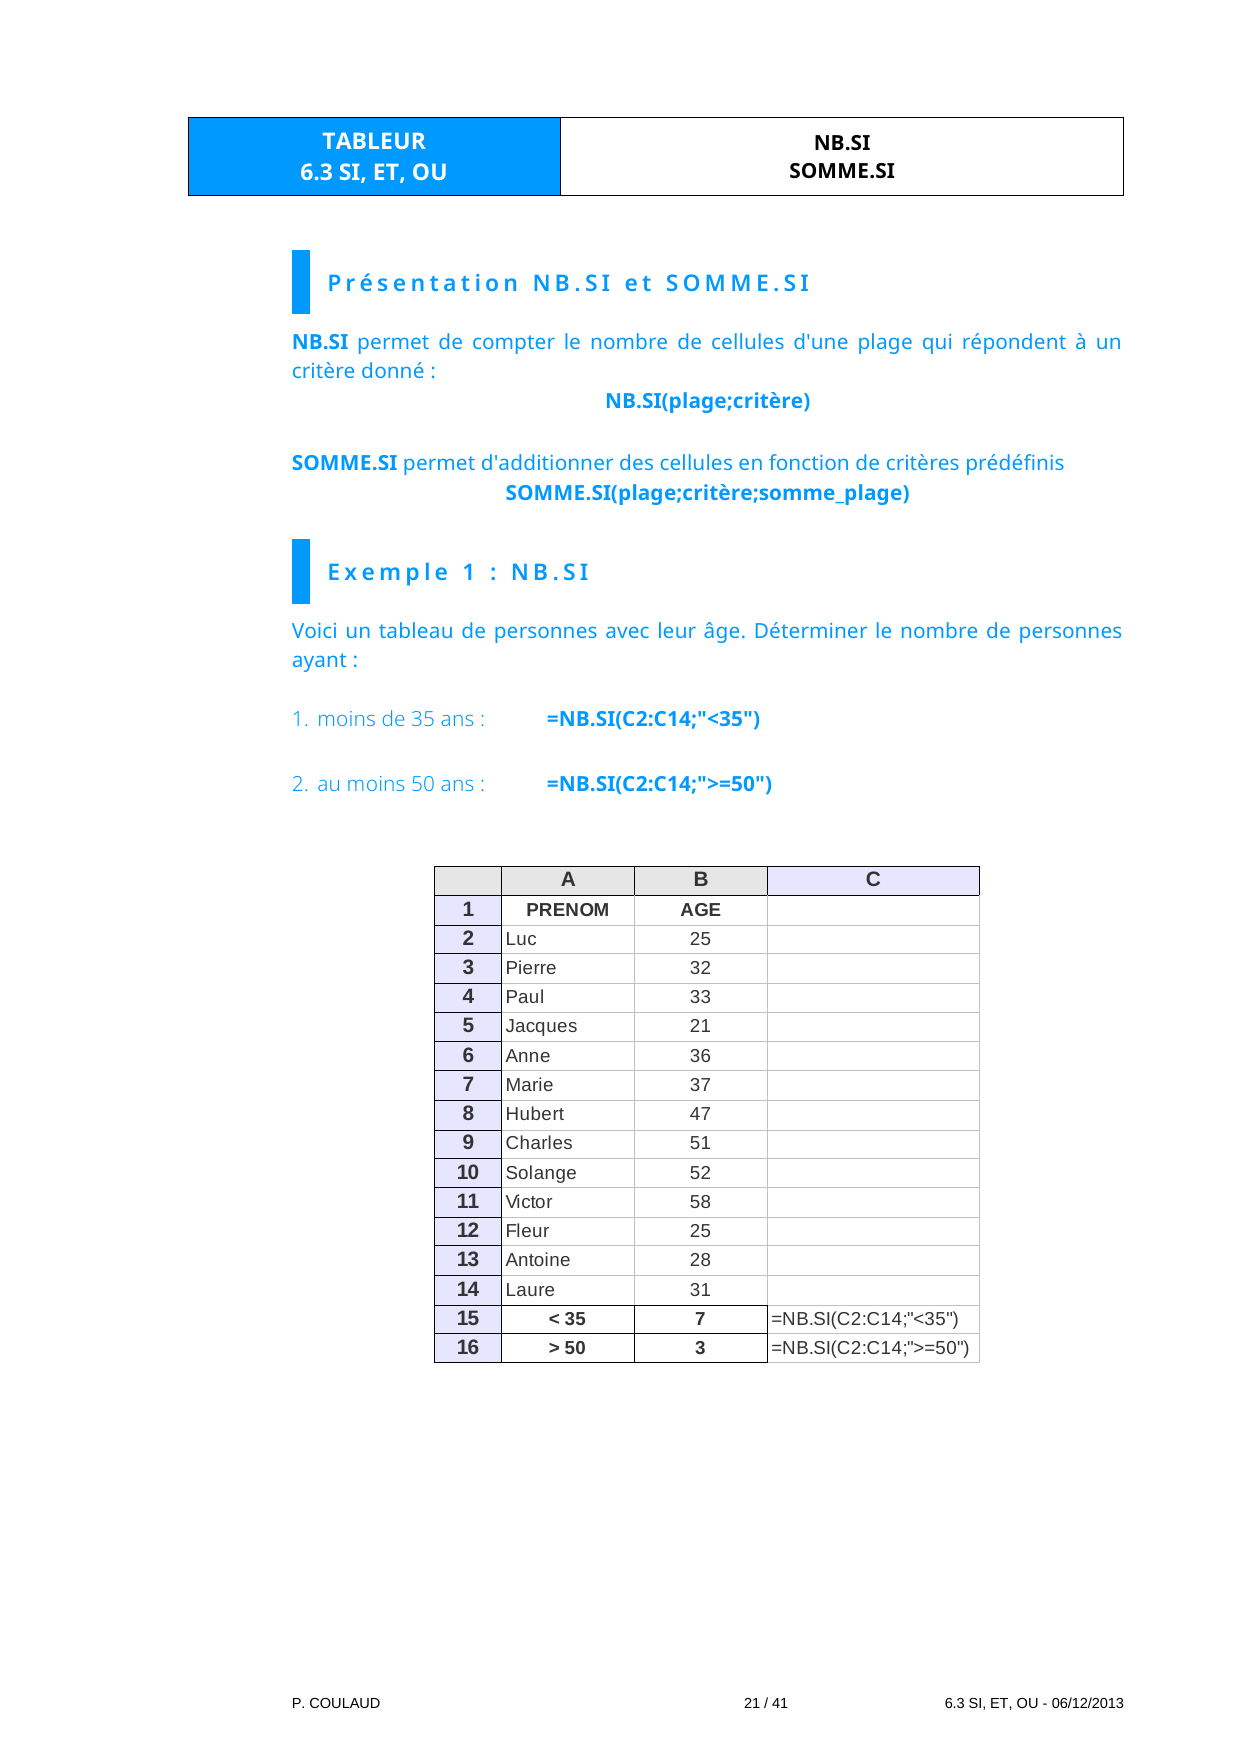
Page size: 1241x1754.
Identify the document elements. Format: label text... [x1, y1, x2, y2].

text SOMME.SI permet d'additionner des cellules en fonction de critères prédéfinis [292, 447, 1123, 476]
text Voici un tableau de personnes avec leur âge. Déterminer le nombre de personnes ayant : [292, 616, 1123, 702]
list moins de 35 ans : =NB.SI(C2:C14;"<35") [292, 704, 1123, 732]
list au moins 50 ans : =NB.SI(C2:C14;">=50") [292, 769, 1123, 798]
subtitle Présentation NB.SI et SOMME.SI [310, 250, 1123, 314]
text NB.SI permet de compter le nombre de cellules d'une plage qui répondent à un critère donné : [292, 327, 1123, 384]
text NB.SI(plage;critère) [292, 386, 1123, 415]
text SOMME.SI(plage;critère;somme_plage) [292, 478, 1123, 507]
subtitle Exemple 1 : NB.SI [310, 539, 1123, 604]
table_header NB.SI SOMME.SI [561, 118, 1123, 195]
